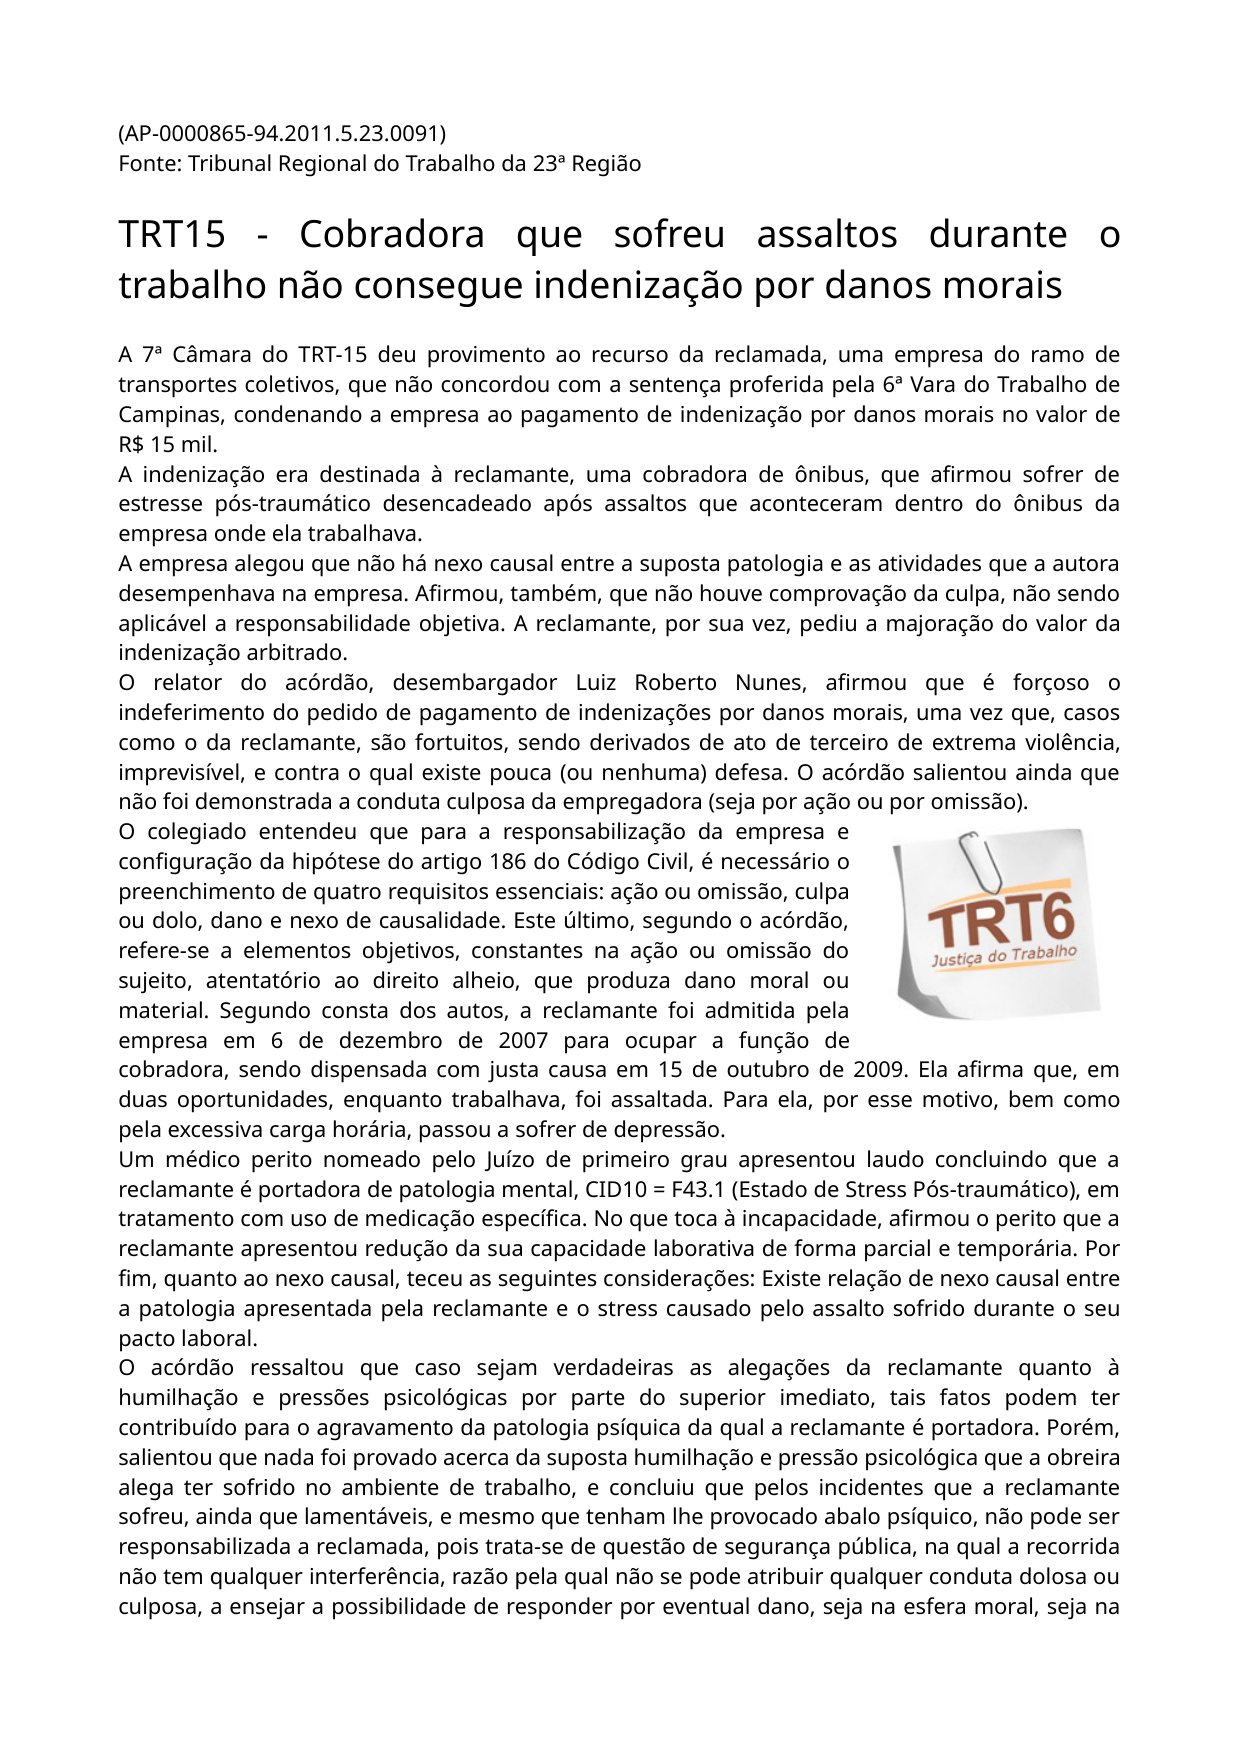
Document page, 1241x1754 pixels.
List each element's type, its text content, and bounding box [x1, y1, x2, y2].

text O acórdão ressaltou que caso sejam verdadeiras as alegações da reclamante quanto à humilhação e pressões psicológicas por parte do superior imediato, tais fatos podem ter contribuído para o agravamento da patologia psíquica da qual a reclamante é portadora. Porém, salientou que nada foi provado acerca da suposta humilhação e pressão psicológica que a obreira alega ter sofrido no ambiente de trabalho, e concluiu que pelos incidentes que a reclamante sofreu, ainda que lamentáveis, e mesmo que tenham lhe provocado abalo psíquico, não pode ser responsabilizada a reclamada, pois trata-se de questão de segurança pública, na qual a recorrida não tem qualquer interferência, razão pela qual não se pode atribuir qualquer conduta dolosa ou culposa, a ensejar a possibilidade de responder por eventual dano, seja na esfera moral, seja na [118, 1352, 1122, 1620]
text (AP-0000865-94.2011.5.23.0091) [118, 118, 1122, 148]
text A indenização era destinada à reclamante, uma cobradora de ônibus, que afirmou sofrer de estresse pós-traumático desencadeado após assaltos que aconteceram dentro do ônibus da empresa onde ela trabalhava. [118, 458, 1122, 548]
text O colegiado entendeu que para a responsabilização da empresa e configuração da hipótese do artigo 186 do Código Civil, é necessário o preenchimento de quatro requisitos essenciais: ação ou omissão, culpa ou dolo, dano e nexo de causalidade. Este último, segundo o acórdão, refere-se a elementos objetivos, constantes na ação ou omissão do sujeito, atentatório ao direito alheio, que produza dano moral ou material. Segundo consta dos autos, a reclamante foi admitida pela empresa em 6 de dezembro de 2007 para ocupar a função de cobradora, sendo dispensada com justa causa em 15 de outubro de 2009. Ela afirma que, em duas oportunidades, enquanto trabalhava, foi assaltada. Para ela, por esse motivo, bem como pela excessiva carga horária, passou a sofrer de depressão. [118, 816, 1122, 1144]
text Fonte: Tribunal Regional do Trabalho da 23ª Região [118, 148, 1122, 178]
text O relator do acórdão, desembargador Luiz Roberto Nunes, afirmou que é forçoso o indeferimento do pedido de pagamento de indenizações por danos morais, uma vez que, casos como o da reclamante, são fortuitos, sendo derivados de ato de terceiro de extrema violência, imprevisível, e contra o qual existe pouca (ou nenhuma) defesa. O acórdão salientou ainda que não foi demonstrada a conduta culposa da empregadora (seja por ação ou por omissão). [118, 667, 1122, 816]
text A empresa alegou que não há nexo causal entre a suposta patologia e as atividades que a autora desempenhava na empresa. Afirmou, também, que não houve comprovação da culpa, não sendo aplicável a responsabilidade objetiva. A reclamante, por sua vez, pediu a majoração do valor da indenização arbitrado. [118, 548, 1122, 667]
text Um médico perito nomeado pelo Juízo de primeiro grau apresentou laudo concluindo que a reclamante é portadora de patologia mental, CID10 = F43.1 (Estado de Stress Pós-traumático), em tratamento com uso de medicação específica. No que toca à incapacidade, afirmou o perito que a reclamante apresentou redução da sua capacidade laborativa de forma parcial e temporária. Por fim, quanto ao nexo causal, teceu as seguintes considerações: Existe relação de nexo causal entre a patologia apresentada pela reclamante e o stress causado pelo assalto sofrido durante o seu pacto laboral. [118, 1144, 1122, 1352]
text TRT15 - Cobradora que sofreu assaltos durante o trabalho não consegue indenização por danos morais [118, 207, 1122, 309]
picture [869, 817, 1136, 1030]
text A 7ª Câmara do TRT-15 deu provimento ao recurso da reclamada, uma empresa do ramo de transportes coletivos, que não concordou com a sentença proferida pela 6ª Vara do Trabalho de Campinas, condenando a empresa ao pagamento de indenização por danos morais no valor de R$ 15 mil. [118, 339, 1122, 458]
